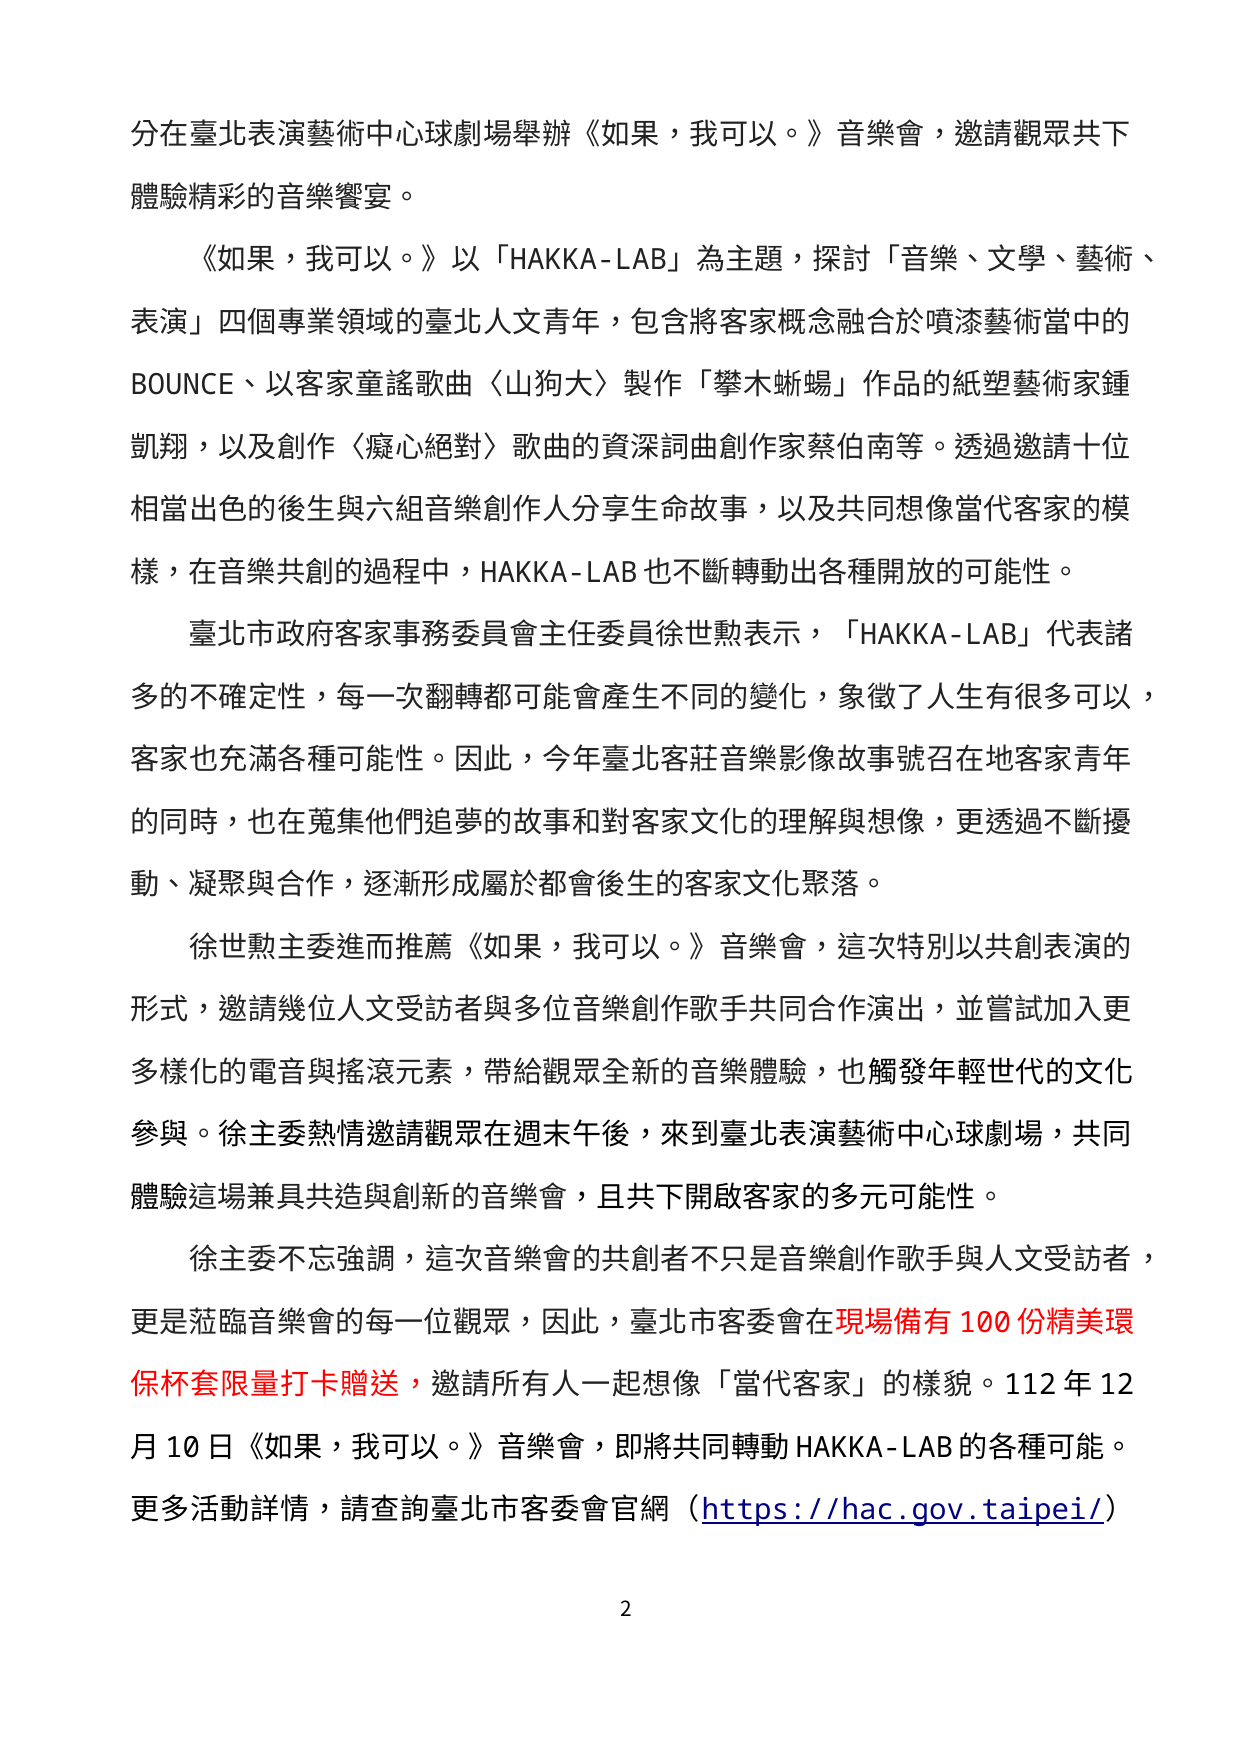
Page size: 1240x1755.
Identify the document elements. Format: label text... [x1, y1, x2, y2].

text 徐世勲主委進而推薦《如果，我可以。》音樂會，這次特別以共創表演的形式，邀請幾位人文受訪者與多位音樂創作歌手共同合作演出，並嘗試加入更多樣化的電音與搖滾元素，帶給觀眾全新的音樂體驗，也觸發年輕世代的文化參與。徐主委熱情邀請觀眾在週末午後，來到臺北表演藝術中心球劇場，共同體驗這場兼具共造與創新的音樂會，且共下開啟客家的多元可能性。 [130, 903, 1134, 1215]
text 臺北市政府客家事務委員會主任委員徐世勲表示，「HAKKA-LAB」代表諸多的不確定性，每一次翻轉都可能會產生不同的變化，象徵了人生有很多可以，客家也充滿各種可能性。因此，今年臺北客莊音樂影像故事號召在地客家青年的同時，也在蒐集他們追夢的故事和對客家文化的理解與想像，更透過不斷擾動、凝聚與合作，逐漸形成屬於都會後生的客家文化聚落。 [130, 590, 1134, 903]
text 《如果，我可以。》以「HAKKA-LAB」為主題，探討「音樂、文學、藝術、表演」四個專業領域的臺北人文青年，包含將客家概念融合於噴漆藝術當中的BOUNCE、以客家童謠歌曲〈山狗大〉製作「攀木蜥蝪」作品的紙塑藝術家鍾凱翔，以及創作〈癡心絕對〉歌曲的資深詞曲創作家蔡伯南等。透過邀請十位相當出色的後生與六組音樂創作人分享生命故事，以及共同想像當代客家的模樣，在音樂共創的過程中，HAKKA-LAB也不斷轉動出各種開放的可能性。 [130, 215, 1134, 590]
text 徐主委不忘強調，這次音樂會的共創者不只是音樂創作歌手與人文受訪者，更是蒞臨音樂會的每一位觀眾，因此，臺北市客委會在現場備有100份精美環保杯套限量打卡贈送，邀請所有人一起想像「當代客家」的樣貌。112年12月10日《如果，我可以。》音樂會，即將共同轉動HAKKA-LAB的各種可能。更多活動詳情，請查詢臺北市客委會官網（https://hac.gov.taipei/）或臺北客家臉書（https://www.facebook.com/taipei.hakka.family/）。 [130, 1215, 1134, 1528]
text 分在臺北表演藝術中心球劇場舉辦《如果，我可以。》音樂會，邀請觀眾共下體驗精彩的音樂饗宴。 [130, 90, 1134, 215]
